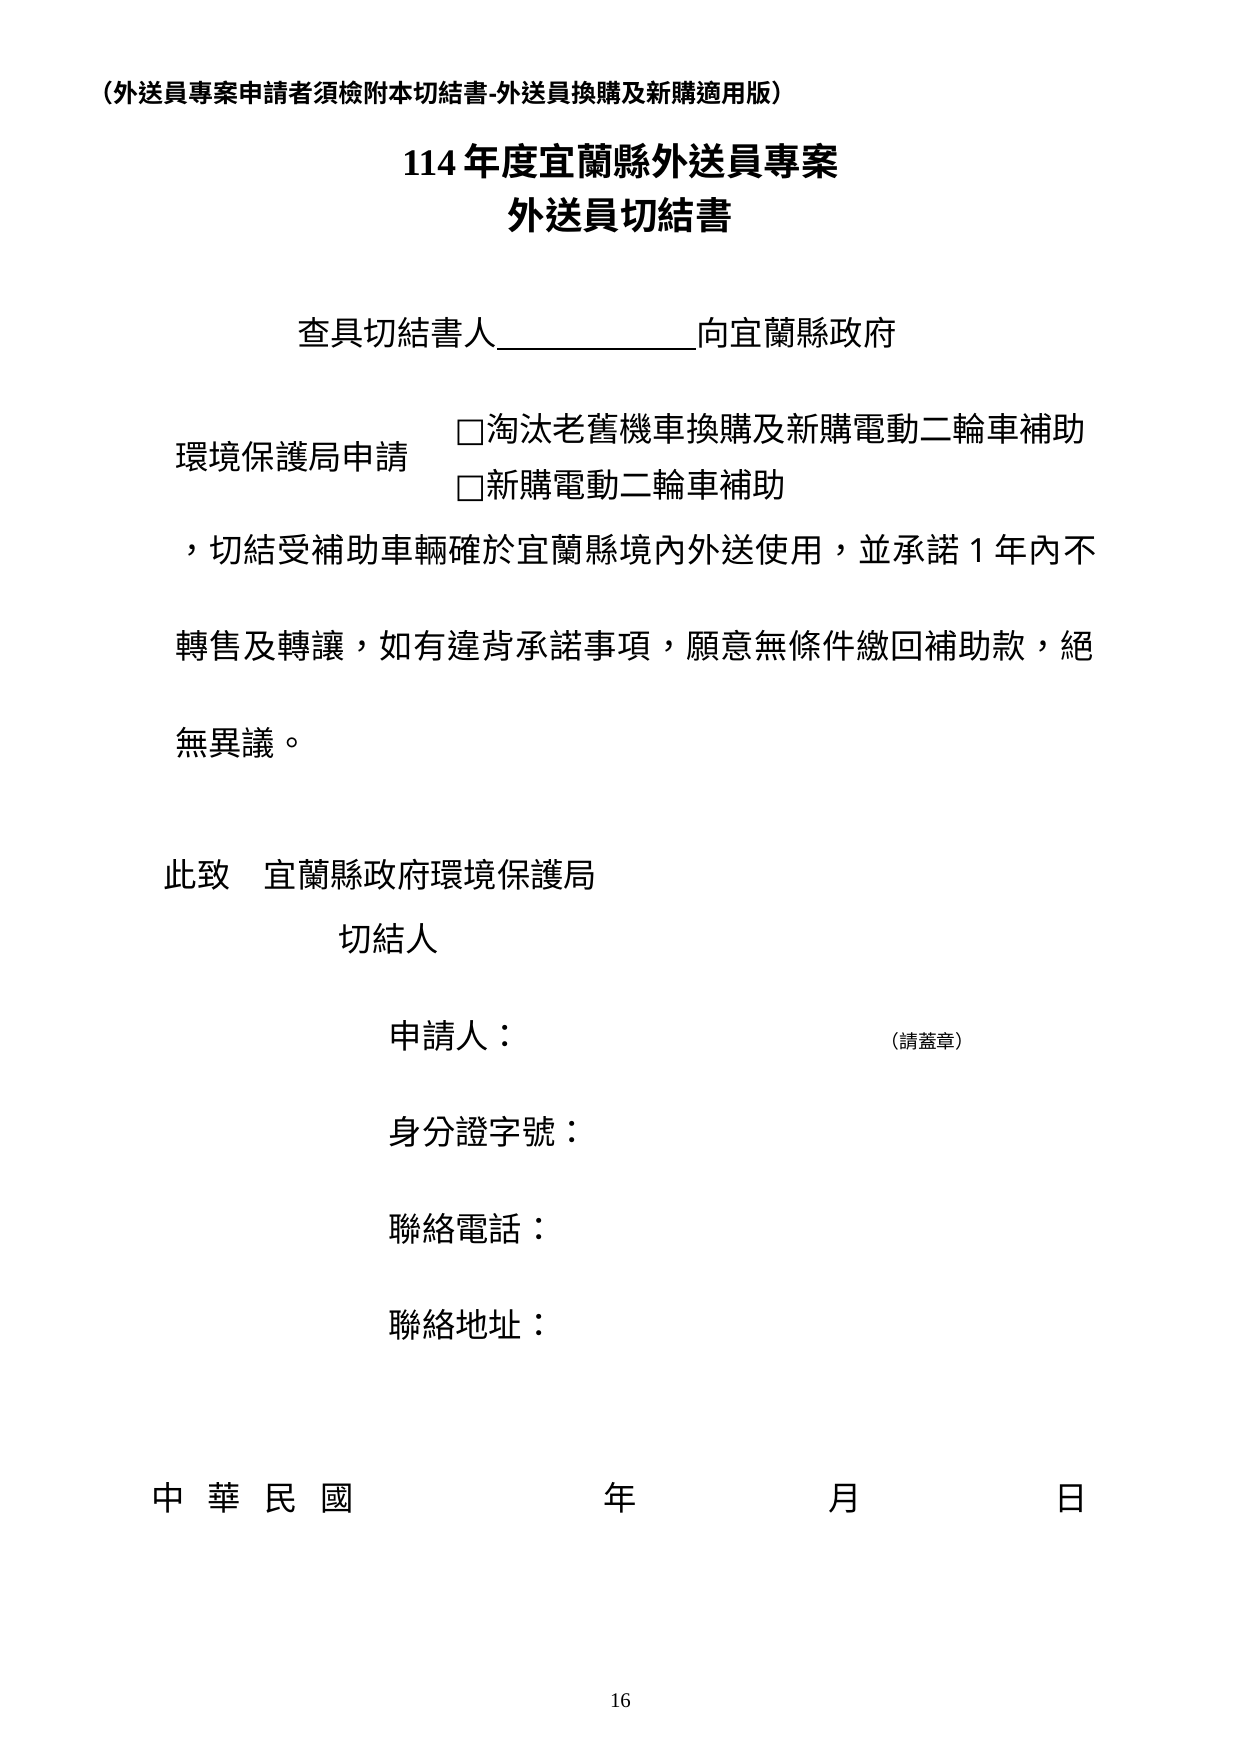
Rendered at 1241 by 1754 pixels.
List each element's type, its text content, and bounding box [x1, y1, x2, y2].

text （外送員專案申請者須檢附本切結書-外送員換購及新購適用版） [89, 59, 1152, 113]
table_cell [153, 765, 1152, 810]
text 聯絡電話： [389, 1203, 1152, 1251]
text 聯絡地址： [389, 1299, 1152, 1347]
table_header 環境保護局申請 [164, 403, 443, 507]
text 身分證字號： [389, 1106, 1152, 1154]
table_cell ，切結受補助車輛確於宜蘭縣境內外送使用，並承諾1年內不轉售及轉讓，如有違背承諾事項，願意無條件繳回補助款，絕無異議。 [164, 507, 1107, 765]
text 申請人： （請蓋章） [389, 1010, 1135, 1058]
text 114年度宜蘭縣外送員專案 [89, 132, 1152, 186]
table_header □淘汰老舊機車換購及新購電動二輪車補助 □新購電動二輪車補助 [443, 403, 1107, 507]
text 此致 宜蘭縣政府環境保護局 [164, 849, 1152, 897]
table_header 查具切結書人­­­­­­­ 向宜蘭縣政府 [153, 290, 1152, 765]
text 切結人 [339, 913, 1135, 961]
text 中華民國 年 月 日 [151, 1472, 1089, 1520]
text 外送員切結書 [89, 186, 1152, 240]
